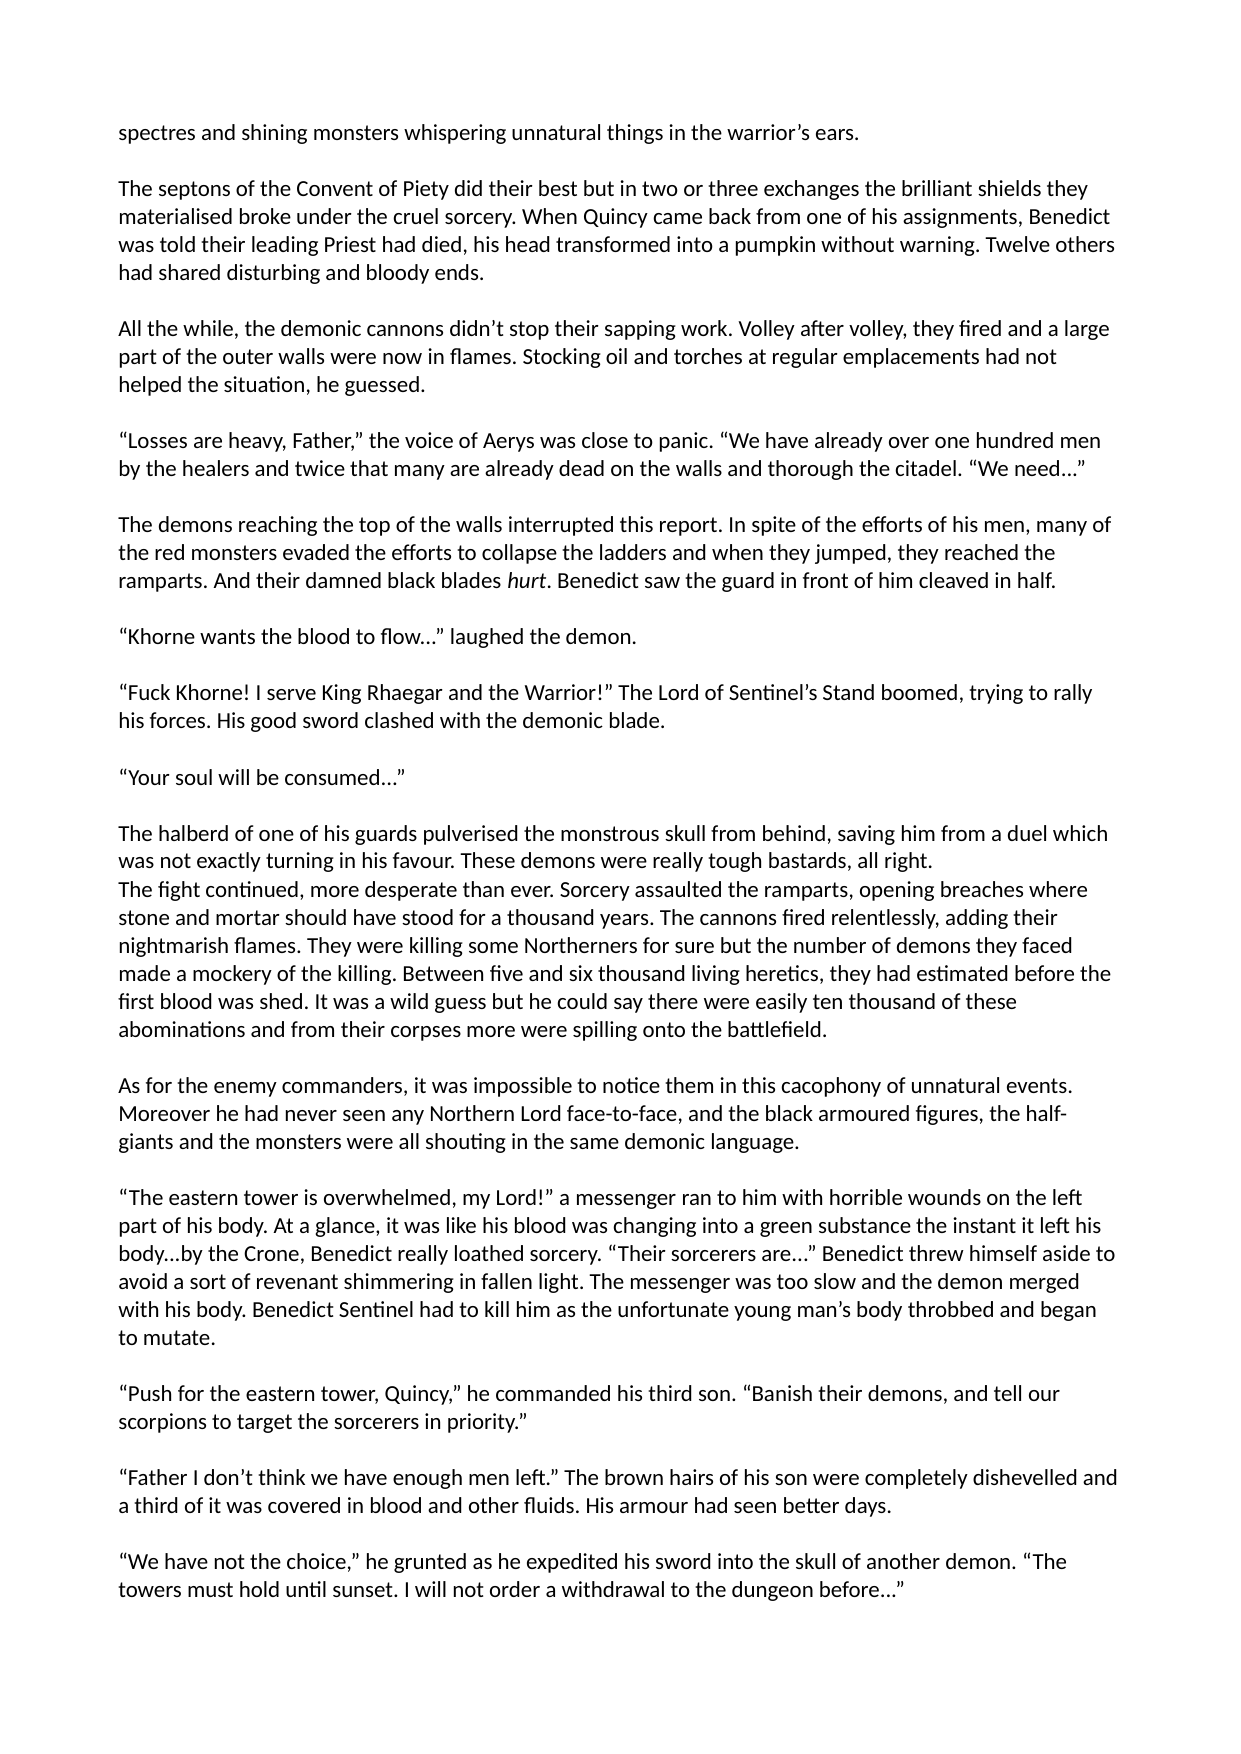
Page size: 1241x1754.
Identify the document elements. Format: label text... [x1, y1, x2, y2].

text The septons of the Convent of Piety did their best but in two or three exchanges the brilliant shields they materialised broke under the cruel sorcery. When Quincy came back from one of his assignments, Benedict was told their leading Priest had died, his head transformed into a pumpkin without warning. Twelve others had shared disturbing and bloody ends. [118, 174, 1122, 286]
text “Khorne wants the blood to flow...” laughed the demon. [118, 622, 1122, 651]
text “Your soul will be consumed...” [118, 763, 1122, 791]
text “The eastern tower is overwhelmed, my Lord!” a messenger ran to him with horrible wounds on the left part of his body. At a glance, it was like his blood was changing into a green substance the instant it left his body...by the Crone, Benedict really loathed sorcery. “Their sorcerers are...” Benedict threw himself aside to avoid a sort of revenant shimmering in fallen light. The messenger was too slow and the demon merged with his body. Benedict Sentinel had to kill him as the unfortunate young man’s body throbbed and began to mutate. [118, 1183, 1122, 1351]
text spectres and shining monsters whispering unnatural things in the warrior’s ears. [118, 118, 1122, 146]
text “Father I don’t think we have enough men left.” The brown hairs of his son were completely dishevelled and a third of it was covered in blood and other fluids. His armour had seen better days. [118, 1463, 1122, 1519]
text All the while, the demonic cannons didn’t stop their sapping work. Volley after volley, they fired and a large part of the outer walls were now in flames. Stocking oil and torches at regular emplacements had not helped the situation, he guessed. [118, 314, 1122, 398]
text As for the enemy commanders, it was impossible to notice them in this cacophony of unnatural events. Moreover he had never seen any Northern Lord face-to-face, and the black armoured figures, the half-giants and the monsters were all shouting in the same demonic language. [118, 1071, 1122, 1155]
text The demons reaching the top of the walls interrupted this report. In spite of the efforts of his men, many of the red monsters evaded the efforts to collapse the ladders and when they jumped, they reached the ramparts. And their damned black blades hurt. Benedict saw the guard in front of him cleaved in half. [118, 510, 1122, 594]
text “Losses are heavy, Father,” the voice of Aerys was close to panic. “We have already over one hundred men by the healers and twice that many are already dead on the walls and thorough the citadel. “We need...” [118, 426, 1122, 482]
text The halberd of one of his guards pulverised the monstrous skull from behind, saving him from a duel which was not exactly turning in his favour. These demons were really tough bastards, all right. [118, 819, 1122, 875]
text “Push for the eastern tower, Quincy,” he commanded his third son. “Banish their demons, and tell our scorpions to target the sorcerers in priority.” [118, 1379, 1122, 1435]
text The fight continued, more desperate than ever. Sorcery assaulted the ramparts, opening breaches where stone and mortar should have stood for a thousand years. The cannons fired relentlessly, adding their nightmarish flames. They were killing some Northerners for sure but the number of demons they faced made a mockery of the killing. Between five and six thousand living heretics, they had estimated before the first blood was shed. It was a wild guess but he could say there were easily ten thousand of these abominations and from their corpses more were spilling onto the battlefield. [118, 875, 1122, 1043]
text “We have not the choice,” he grunted as he expedited his sword into the skull of another demon. “The towers must hold until sunset. I will not order a withdrawal to the dungeon before...” [118, 1547, 1122, 1603]
text “Fuck Khorne! I serve King Rhaegar and the Warrior!” The Lord of Sentinel’s Stand boomed, trying to rally his forces. His good sword clashed with the demonic blade. [118, 678, 1122, 734]
